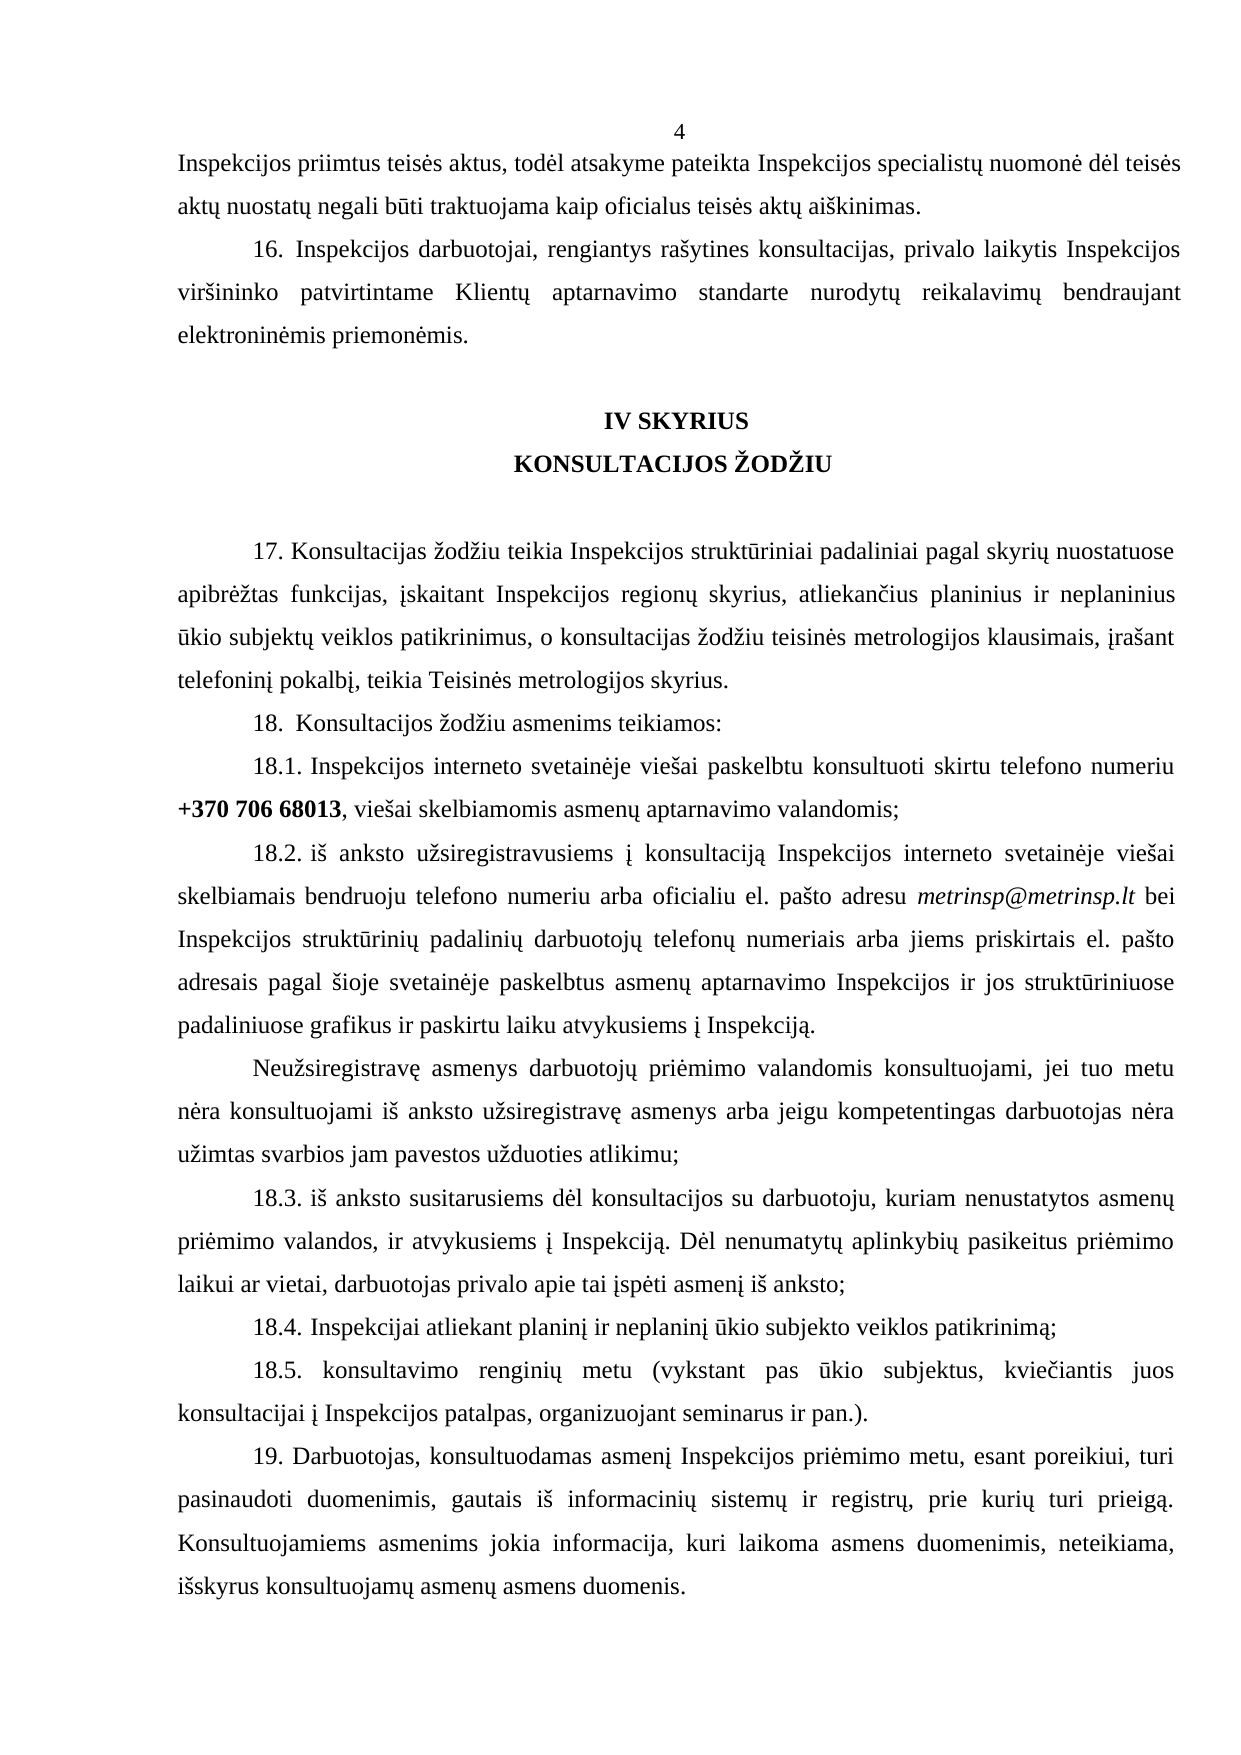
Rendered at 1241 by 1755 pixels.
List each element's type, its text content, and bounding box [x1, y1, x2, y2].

text Inspekcijos priimtus teisės aktus, todėl atsakyme pateikta Inspekcijos specialistų nuomonė dėl teisės aktų nuostatų negali būti traktuojama kaip oficialus teisės aktų aiškinimas. [177, 148, 1181, 219]
text 18.3. iš anksto susitarusiems dėl konsultacijos su darbuotoju, kuriam nenustatytos asmenų priėmimo valandos, ir atvykusiems į Inspekciją. Dėl nenumatytų aplinkybių pasikeitus priėmimo laikui ar vietai, darbuotojas privalo apie tai įspėti asmenį iš anksto; [177, 1183, 1175, 1298]
text Neužsiregistravę asmenys darbuotojų priėmimo valandomis konsultuojami, jei tuo metu nėra konsultuojami iš anksto užsiregistravę asmenys arba jeigu kompetentingas darbuotojas nėra užimtas svarbios jam pavestos užduoties atlikimu; [177, 1053, 1175, 1168]
text IV SKYRIUS [177, 406, 1175, 435]
text 16. Inspekcijos darbuotojai, rengiantys rašytines konsultacijas, privalo laikytis Inspekcijos viršininko patvirtintame Klientų aptarnavimo standarte nurodytų reikalavimų bendraujant elektroninėmis priemonėmis. [177, 234, 1181, 349]
text 19. Darbuotojas, konsultuodamas asmenį Inspekcijos priėmimo metu, esant poreikiui, turi pasinaudoti duomenimis, gautais iš informacinių sistemų ir registrų, prie kurių turi prieigą. Konsultuojamiems asmenims jokia informacija, kuri laikoma asmens duomenimis, neteikiama, išskyrus konsultuojamų asmenų asmens duomenis. [177, 1441, 1175, 1599]
text 18. Konsultacijos žodžiu asmenims teikiamos: [177, 708, 1175, 737]
text 18.5. konsultavimo renginių metu (vykstant pas ūkio subjektus, kviečiantis juos konsultacijai į Inspekcijos patalpas, organizuojant seminarus ir pan.). [177, 1355, 1175, 1427]
text 17. Konsultacijas žodžiu teikia Inspekcijos struktūriniai padaliniai pagal skyrių nuostatuose apibrėžtas funkcijas, įskaitant Inspekcijos regionų skyrius, atliekančius planinius ir neplaninius ūkio subjektų veiklos patikrinimus, o konsultacijas žodžiu teisinės metrologijos klausimais, įrašant telefoninį pokalbį, teikia Teisinės metrologijos skyrius. [177, 536, 1175, 694]
text 18.4. Inspekcijai atliekant planinį ir neplaninį ūkio subjekto veiklos patikrinimą; [177, 1312, 1175, 1341]
text KONSULTACIJOS ŽODŽIU [177, 449, 1175, 478]
text 18.1. Inspekcijos interneto svetainėje viešai paskelbtu konsultuoti skirtu telefono numeriu +370 706 68013, viešai skelbiamomis asmenų aptarnavimo valandomis; [177, 751, 1175, 823]
text 18.2. iš anksto užsiregistravusiems į konsultaciją Inspekcijos interneto svetainėje viešai skelbiamais bendruoju telefono numeriu arba oficialiu el. pašto adresu metrinsp@metrinsp.lt bei Inspekcijos struktūrinių padalinių darbuotojų telefonų numeriais arba jiems priskirtais el. pašto adresais pagal šioje svetainėje paskelbtus asmenų aptarnavimo Inspekcijos ir jos struktūriniuose padaliniuose grafikus ir paskirtu laiku atvykusiems į Inspekciją. [177, 838, 1175, 1039]
